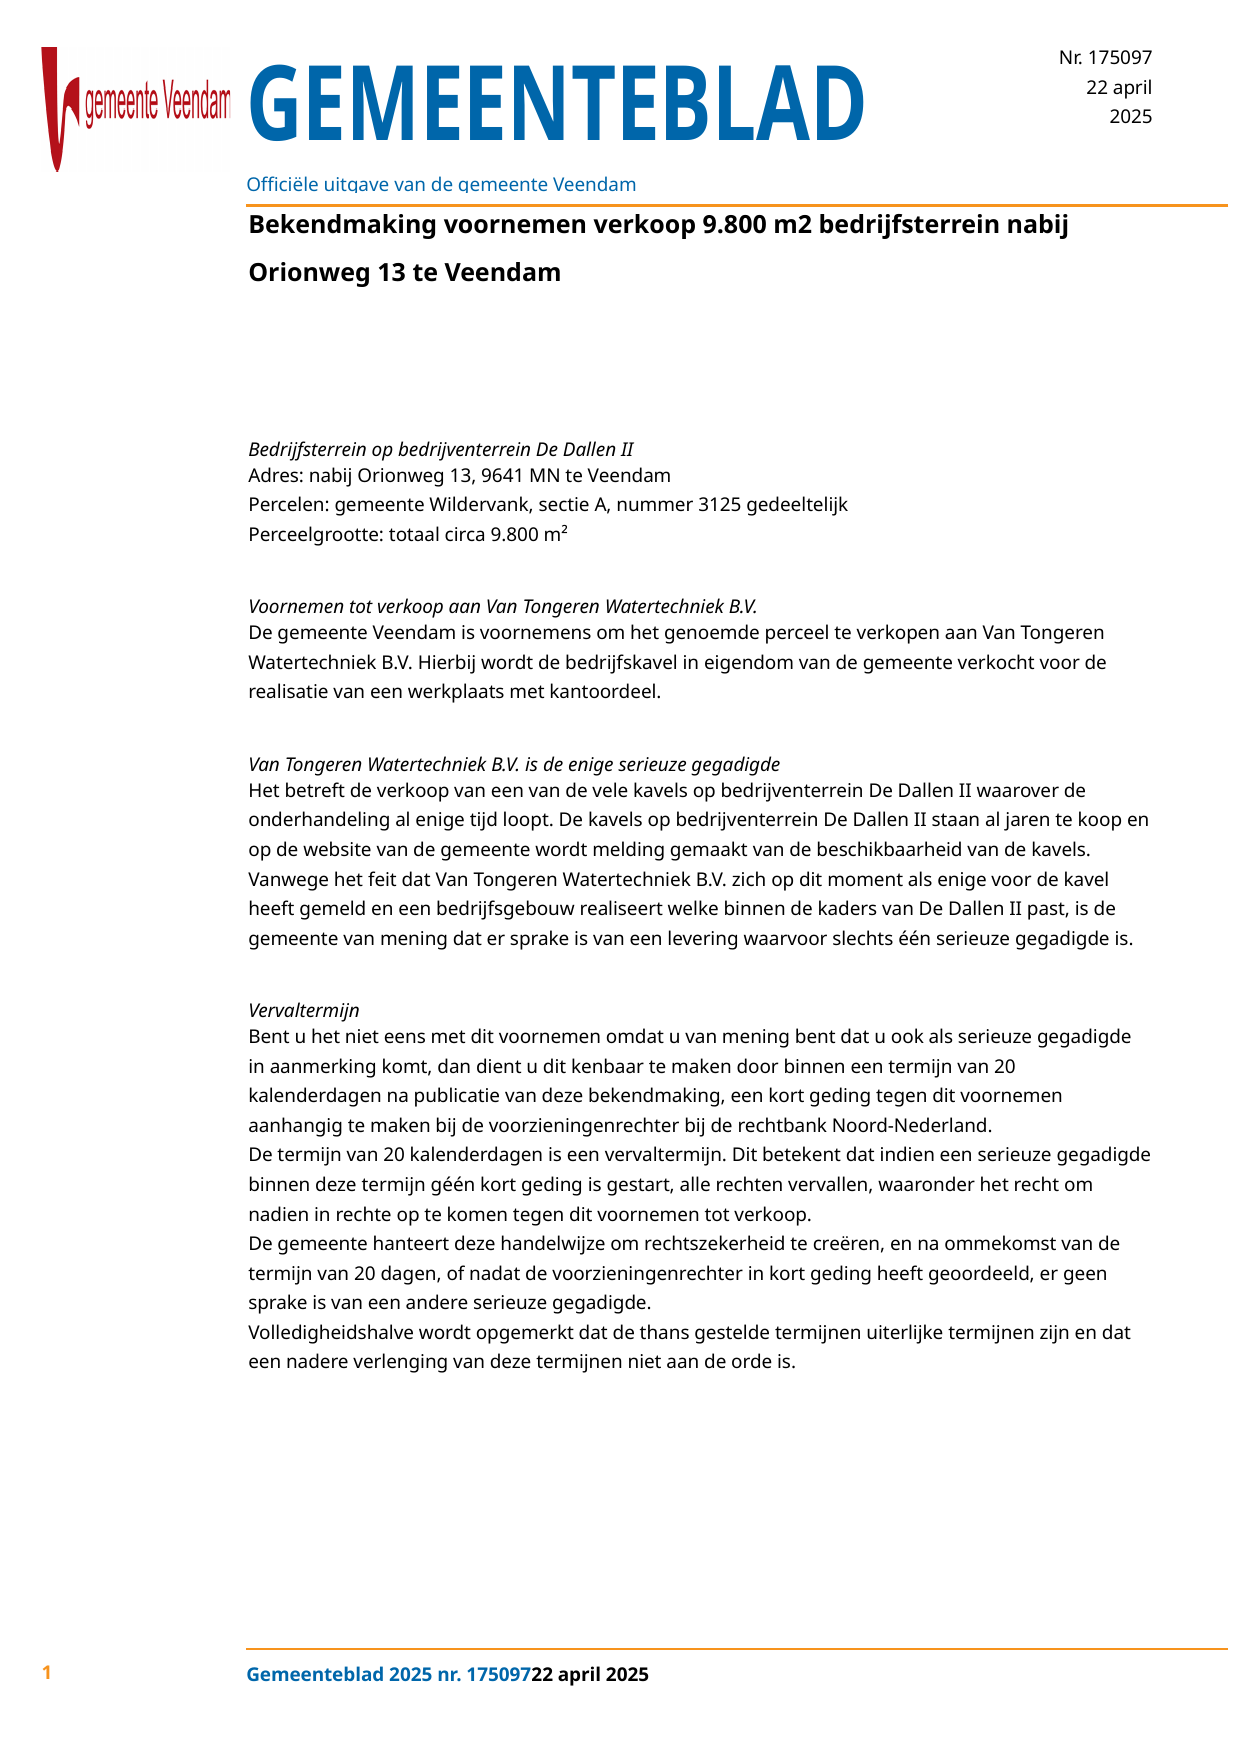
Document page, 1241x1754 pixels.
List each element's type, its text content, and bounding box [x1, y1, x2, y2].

text Bekendmaking voornemen verkoop 9.800 m2 bedrijfsterrein nabij Orionweg 13 te Veendam [248, 207, 1152, 288]
text De gemeente hanteert deze handelwijze om rechtszekerheid te creëren, en na ommekomst van de termijn van 20 dagen, of nadat de voorzieningenrechter in kort geding heeft geoordeeld, er geen sprake is van een andere serieuze gegadigde. [248, 1230, 1152, 1315]
text Vervaltermijn [248, 998, 1152, 1023]
picture [41, 47, 231, 172]
text Percelen: gemeente Wildervank, sectie A, nummer 3125 gedeeltelijk [248, 491, 1152, 517]
text Bent u het niet eens met dit voornemen omdat u van mening bent dat u ook als serieuze gegadigde in aanmerking komt, dan dient u dit kenbaar te maken door binnen een termijn van 20 kalenderdagen na publicatie van deze bekendmaking, een kort geding tegen dit voornemen aanhangig te maken bij de voorzieningenrechter bij de rechtbank Noord-Nederland. [248, 1023, 1152, 1138]
text Perceelgrootte: totaal circa 9.800 m² [248, 521, 1152, 547]
text De termijn van 20 kalenderdagen is een vervaltermijn. Dit betekent dat indien een serieuze gegadigde binnen deze termijn géén kort geding is gestart, alle rechten vervallen, waaronder het recht om nadien in rechte op te komen tegen dit voornemen tot verkoop. [248, 1142, 1152, 1227]
text De gemeente Veendam is voornemens om het genoemde perceel te verkopen aan Van Tongeren Watertechniek B.V. Hierbij wordt de bedrijfskavel in eigendom van de gemeente verkocht voor de realisatie van een werkplaats met kantoordeel. [248, 619, 1152, 704]
text Het betreft de verkoop van een van de vele kavels op bedrijventerrein De Dallen II waarover de onderhandeling al enige tijd loopt. De kavels op bedrijventerrein De Dallen II staan al jaren te koop en op de website van de gemeente wordt melding gemaakt van de beschikbaarheid van de kavels. Vanwege het feit dat Van Tongeren Watertechniek B.V. zich op dit moment als enige voor de kavel heeft gemeld en een bedrijfsgebouw realiseert welke binnen de kaders van De Dallen II past, is de gemeente van mening dat er sprake is van een levering waarvoor slechts één serieuze gegadigde is. [248, 777, 1152, 951]
text Adres: nabij Orionweg 13, 9641 MN te Veendam [248, 462, 1152, 487]
text Bedrijfsterrein op bedrijventerrein De Dallen II [248, 436, 1152, 462]
text Voornemen tot verkoop aan Van Tongeren Watertechniek B.V. [248, 594, 1152, 619]
text Volledigheidshalve wordt opgemerkt dat de thans gestelde termijnen uiterlijke termijnen zijn en dat een nadere verlenging van deze termijnen niet aan de orde is. [248, 1319, 1152, 1374]
text Van Tongeren Watertechniek B.V. is de enige serieuze gegadigde [248, 751, 1152, 777]
